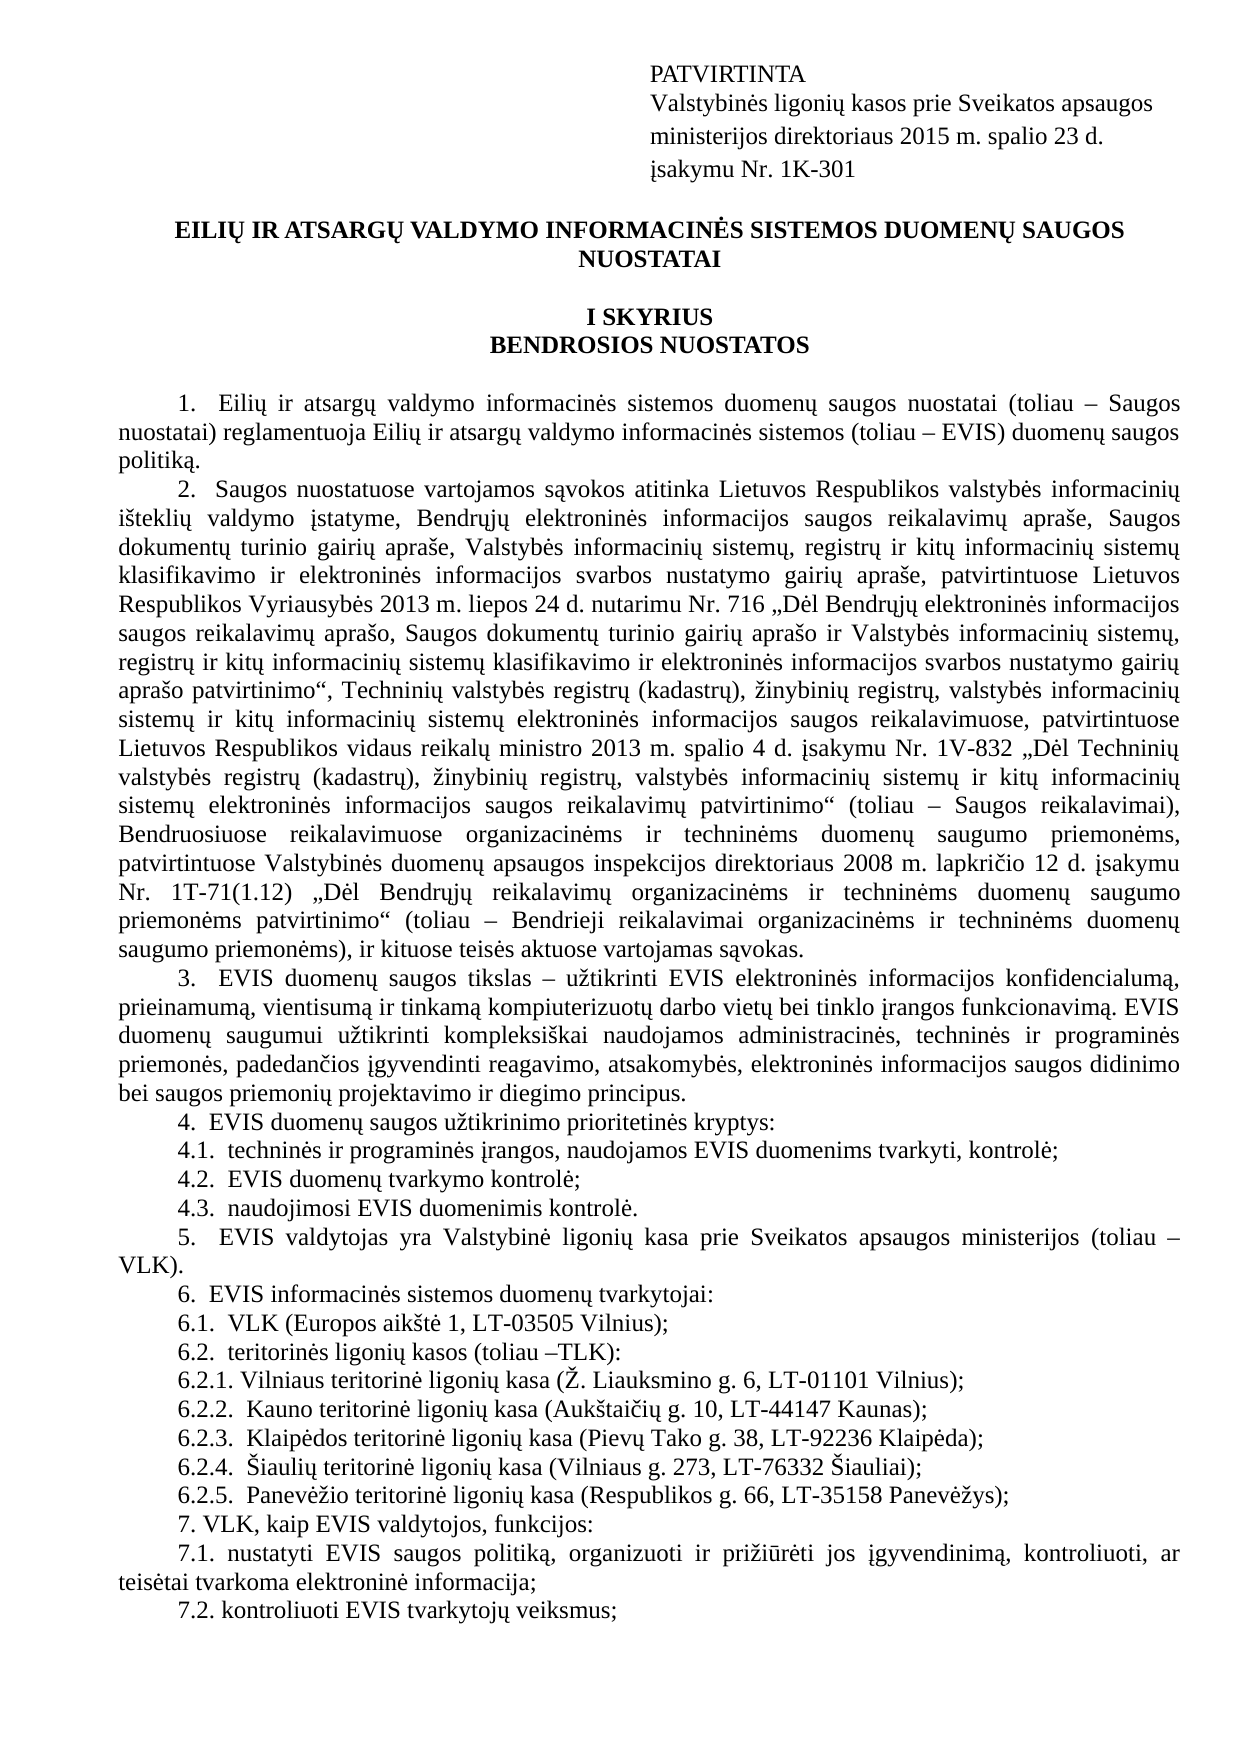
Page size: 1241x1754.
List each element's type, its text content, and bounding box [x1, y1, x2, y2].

text 6.2.1. Vilniaus teritorinė ligonių kasa (Ž. Liauksmino g. 6, LT-01101 Vilnius); [118, 1366, 1181, 1394]
text 7.1. nustatyti EVIS saugos politiką, organizuoti ir prižiūrėti jos įgyvendinimą, kontroliuoti, ar teisėtai tvarkoma elektroninė informacija; [118, 1538, 1181, 1596]
text Bendrosios nuostatos [118, 331, 1181, 359]
text 6.2. teritorinės ligonių kasos (toliau –TLK): [177, 1337, 1181, 1366]
text PATVIRTINTA [118, 59, 1181, 88]
text 6.1. VLK (Europos aikštė 1, LT-03505 Vilnius); [177, 1308, 1181, 1337]
text 4. EVIS duomenų saugos užtikrinimo prioritetinės kryptys: [118, 1107, 1181, 1136]
text 4.1. techninės ir programinės įrangos, naudojamos EVIS duomenims tvarkyti, kontrolė; [177, 1136, 1181, 1164]
text Valstybinės ligonių kasos prie Sveikatos apsaugos ministerijos direktoriaus 2015 m. spalio 23 d. įsakymu Nr. 1K-301 [650, 88, 1181, 183]
text 5. EVIS valdytojas yra Valstybinė ligonių kasa prie Sveikatos apsaugos ministerijos (toliau – VLK). [118, 1222, 1181, 1279]
text 3. EVIS duomenų saugos tikslas – užtikrinti EVIS elektroninės informacijos konfidencialumą, prieinamumą, vientisumą ir tinkamą kompiuterizuotų darbo vietų bei tinklo įrangos funkcionavimą. EVIS duomenų saugumui užtikrinti kompleksiškai naudojamos administracinės, techninės ir programinės priemonės, padedančios įgyvendinti reagavimo, atsakomybės, elektroninės informacijos saugos didinimo bei saugos priemonių projektavimo ir diegimo principus. [118, 963, 1181, 1107]
text 2. Saugos nuostatuose vartojamos sąvokos atitinka Lietuvos Respublikos valstybės informacinių išteklių valdymo įstatyme, Bendrųjų elektroninės informacijos saugos reikalavimų apraše, Saugos dokumentų turinio gairių apraše, Valstybės informacinių sistemų, registrų ir kitų informacinių sistemų klasifikavimo ir elektroninės informacijos svarbos nustatymo gairių apraše, patvirtintuose Lietuvos Respublikos Vyriausybės 2013 m. liepos 24 d. nutarimu Nr. 716 „Dėl Bendrųjų elektroninės informacijos saugos reikalavimų aprašo, Saugos dokumentų turinio gairių aprašo ir Valstybės informacinių sistemų, registrų ir kitų informacinių sistemų klasifikavimo ir elektroninės informacijos svarbos nustatymo gairių aprašo patvirtinimo“, Techninių valstybės registrų (kadastrų), žinybinių registrų, valstybės informacinių sistemų ir kitų informacinių sistemų elektroninės informacijos saugos reikalavimuose, patvirtintuose Lietuvos Respublikos vidaus reikalų ministro 2013 m. spalio 4 d. įsakymu Nr. 1V-832 „Dėl Techninių valstybės registrų (kadastrų), žinybinių registrų, valstybės informacinių sistemų ir kitų informacinių sistemų elektroninės informacijos saugos reikalavimų patvirtinimo“ (toliau – Saugos reikalavimai), Bendruosiuose reikalavimuose organizacinėms ir techninėms duomenų saugumo priemonėms, patvirtintuose Valstybinės duomenų apsaugos inspekcijos direktoriaus 2008 m. lapkričio 12 d. įsakymu Nr. 1T-71(1.12) „Dėl Bendrųjų reikalavimų organizacinėms ir techninėms duomenų saugumo priemonėms patvirtinimo“ (toliau – Bendrieji reikalavimai organizacinėms ir techninėms duomenų saugumo priemonėms), ir kituose teisės aktuose vartojamas sąvokas. [118, 474, 1181, 963]
text 6. EVIS informacinės sistemos duomenų tvarkytojai: [118, 1279, 1181, 1308]
text I SKYRIUS [118, 302, 1181, 331]
text 4.2. EVIS duomenų tvarkymo kontrolė; [177, 1164, 1181, 1193]
text 6.2.4. Šiaulių teritorinė ligonių kasa (Vilniaus g. 273, LT-76332 Šiauliai); [118, 1452, 1181, 1481]
text 6.2.2. Kauno teritorinė ligonių kasa (Aukštaičių g. 10, LT-44147 Kaunas); [118, 1394, 1181, 1423]
text 1. Eilių ir atsargų valdymo informacinės sistemos duomenų saugos nuostatai (toliau – Saugos nuostatai) reglamentuoja Eilių ir atsargų valdymo informacinės sistemos (toliau – EVIS) duomenų saugos politiką. [118, 388, 1181, 474]
text 4.3. naudojimosi EVIS duomenimis kontrolė. [177, 1193, 1181, 1222]
text 6.2.3. Klaipėdos teritorinė ligonių kasa (Pievų Tako g. 38, LT-92236 Klaipėda); [118, 1423, 1181, 1452]
text 7. VLK, kaip EVIS valdytojos, funkcijos: [118, 1509, 1181, 1538]
text 7.2. kontroliuoti EVIS tvarkytojų veiksmus; [177, 1596, 1181, 1624]
text EILIŲ IR ATSARGŲ VALDYMO informacinės sistemos DUOMENŲ SAUGOS NUOSTATAI [118, 216, 1181, 273]
text 6.2.5. Panevėžio teritorinė ligonių kasa (Respublikos g. 66, LT-35158 Panevėžys); [118, 1481, 1181, 1509]
